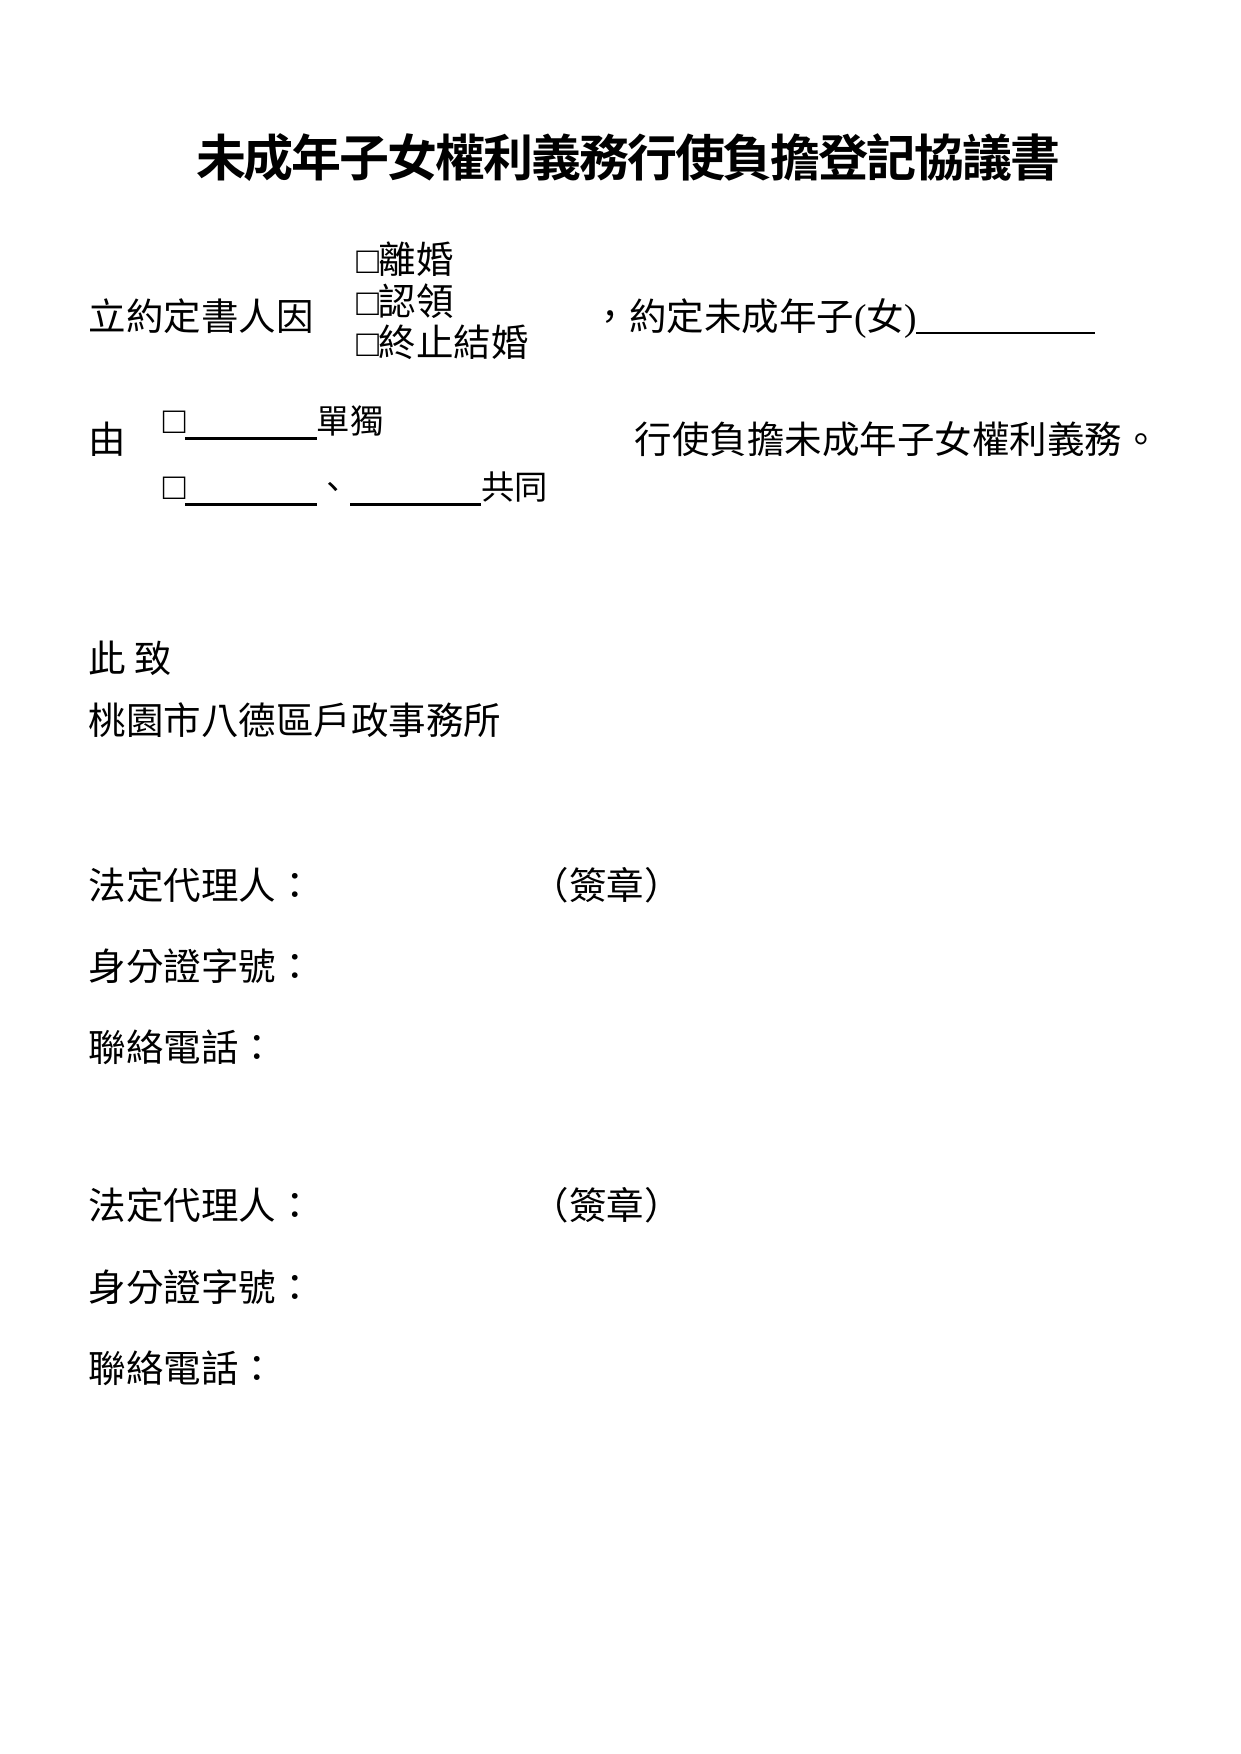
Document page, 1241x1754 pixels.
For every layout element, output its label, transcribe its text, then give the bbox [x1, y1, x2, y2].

text □認領 [356, 282, 541, 323]
text 聯絡電話： [89, 1018, 1169, 1072]
text 桃園市八德區戶政事務所 [89, 691, 1191, 745]
text 由 [89, 424, 147, 461]
text □離婚 [356, 240, 541, 282]
text 立約定書人因 [89, 263, 341, 347]
text 身分證字號： [89, 937, 1169, 991]
text 一，約定未成年子(女) [556, 263, 1169, 347]
text 行使負擔未成年子女權利義務。 [616, 424, 1169, 461]
text 法定代理人： （簽章） [89, 856, 1169, 910]
text □終止結婚 [356, 323, 541, 359]
text 未成年子女權利義務行使負擔登記協議書 [89, 118, 1169, 191]
text 聯絡電話： [89, 1339, 1169, 1393]
text 此 致 [89, 629, 1169, 683]
text 法定代理人： （簽章） [89, 1176, 1169, 1230]
text □ 、 共同 [163, 443, 600, 514]
text □ 單獨 [163, 397, 600, 443]
text 身分證字號： [89, 1257, 1169, 1312]
